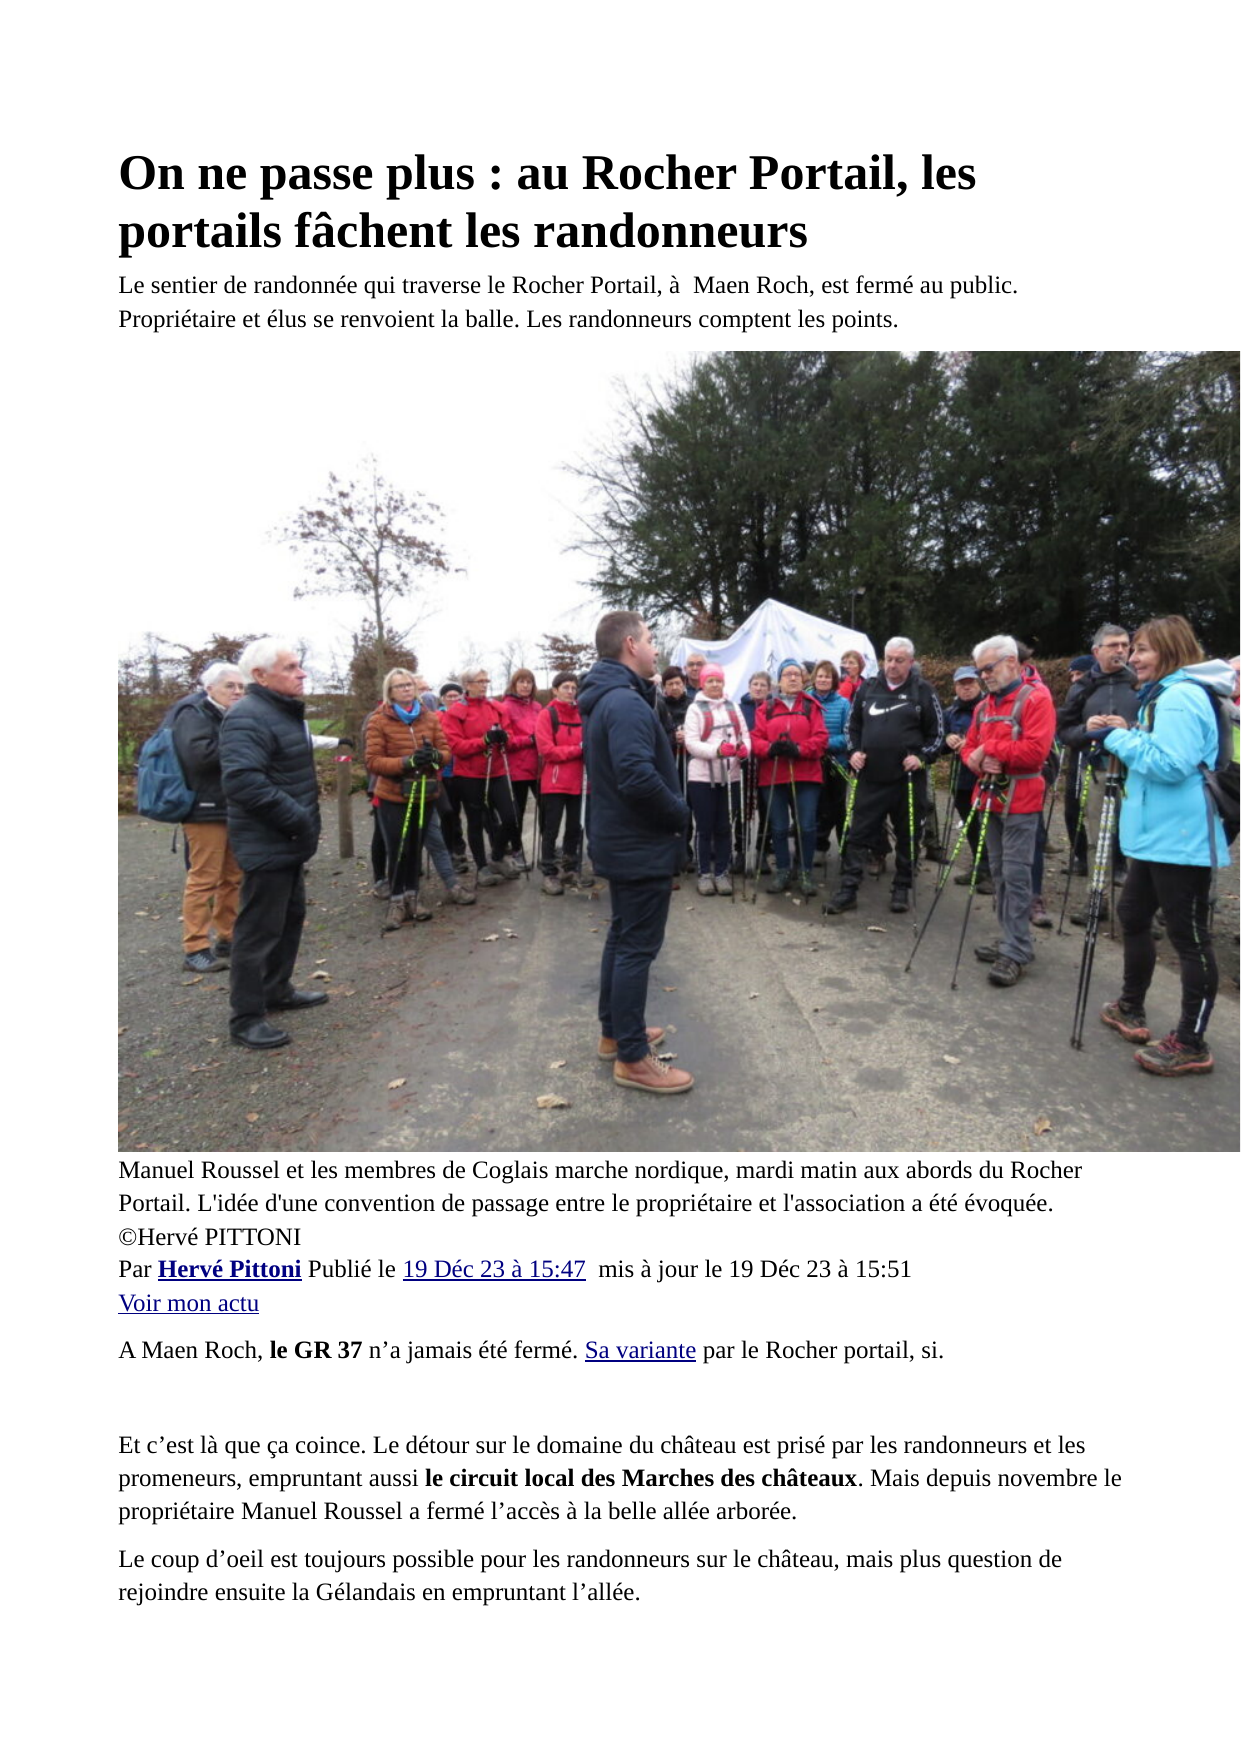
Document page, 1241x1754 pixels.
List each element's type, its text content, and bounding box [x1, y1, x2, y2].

text A Maen Roch, le GR 37 n’a jamais été fermé. Sa variante par le Rocher portail, si. [118, 1335, 1122, 1364]
subtitle On ne passe plus : au Rocher Portail, les portails fâchent les randonneurs [118, 143, 1122, 258]
text Par Hervé Pittoni Publié le 19 Déc 23 à 15:47 mis à jour le 19 Déc 23 à 15:51 [118, 1254, 1122, 1283]
text Voir mon actu [118, 1288, 1122, 1316]
text Le coup d’oeil est toujours possible pour les randonneurs sur le château, mais plus question de rejoindre ensuite la Gélandais en empruntant l’allée. [118, 1544, 1122, 1606]
text Et c’est là que ça coince. Le détour sur le domaine du château est prisé par les randonneurs et les promeneurs, empruntant aussi le circuit local des Marches des châteaux. Mais depuis novembre le propriétaire Manuel Roussel a fermé l’accès à la belle allée arborée. [118, 1430, 1122, 1525]
text Le sentier de randonnée qui traverse le Rocher Portail, à Maen Roch, est fermé au public. Propriétaire et élus se renvoient la balle. Les randonneurs comptent les points. [118, 271, 1122, 332]
text Manuel Roussel et les membres de Coglais marche nordique, mardi matin aux abords du Rocher Portail. L'idée d'une convention de passage entre le propriétaire et l'association a été évoquée. ©Hervé PITTONI [118, 1156, 1122, 1250]
picture [118, 351, 1241, 1152]
